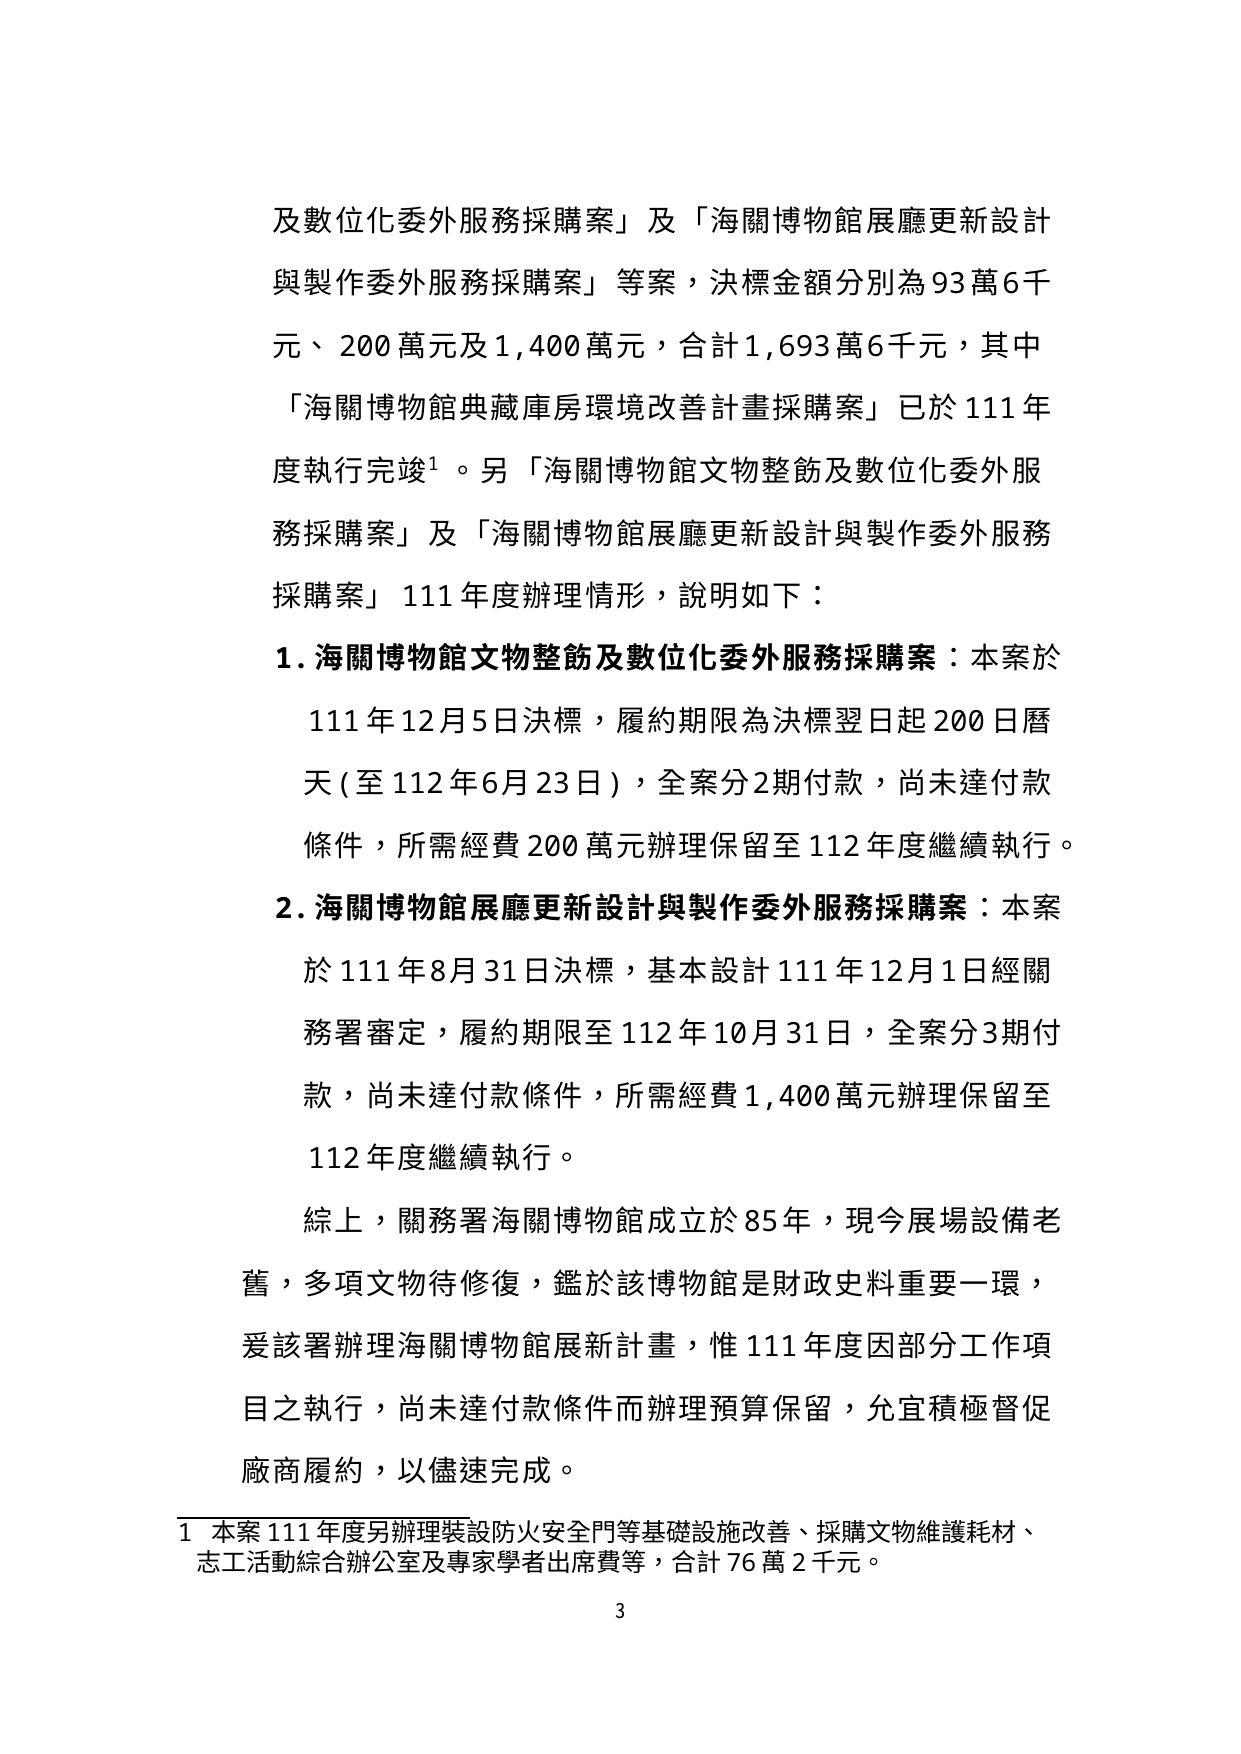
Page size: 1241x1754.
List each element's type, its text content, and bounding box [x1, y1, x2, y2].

text 綜上，關務署海關博物館成立於85年，現今展場設備老舊，多項文物待修復，鑑於該博物館是財政史料重要一環，爰該署辦理海關博物館展新計畫，惟111年度因部分工作項目之執行，尚未達付款條件而辦理預算保留，允宜積極督促廠商履約，以儘速完成。 [236, 1177, 1063, 1490]
text 本案111年度另辦理裝設防火安全門等基礎設施改善、採購文物維護耗材、志工活動綜合辦公室及專家學者出席費等，合計76萬2千元。 [177, 1518, 1063, 1577]
text 2.海關博物館展廳更新設計與製作委外服務採購案：本案於111年8月31日決標，基本設計111年12月1日經關務署審定，履約期限至112年10月31日，全案分3期付款，尚未達付款條件，所需經費1,400萬元辦理保留至112年度繼續執行。 [266, 865, 1063, 1177]
text 1.海關博物館文物整飭及數位化委外服務採購案：本案於111年12月5日決標，履約期限為決標翌日起200日曆天(至112年6月23日)，全案分2期付款，尚未達付款條件，所需經費200萬元辦理保留至112年度繼續執行。 [266, 615, 1063, 865]
text 及數位化委外服務採購案」及「海關博物館展廳更新設計與製作委外服務採購案」等案，決標金額分別為93萬6千元、200萬元及1,400萬元，合計1,693萬6千元，其中「海關博物館典藏庫房環境改善計畫採購案」已於111年度執行完竣。另「海關博物館文物整飭及數位化委外服務採購案」及「海關博物館展廳更新設計與製作委外服務採購案」111年度辦理情形，說明如下： [266, 177, 1063, 615]
